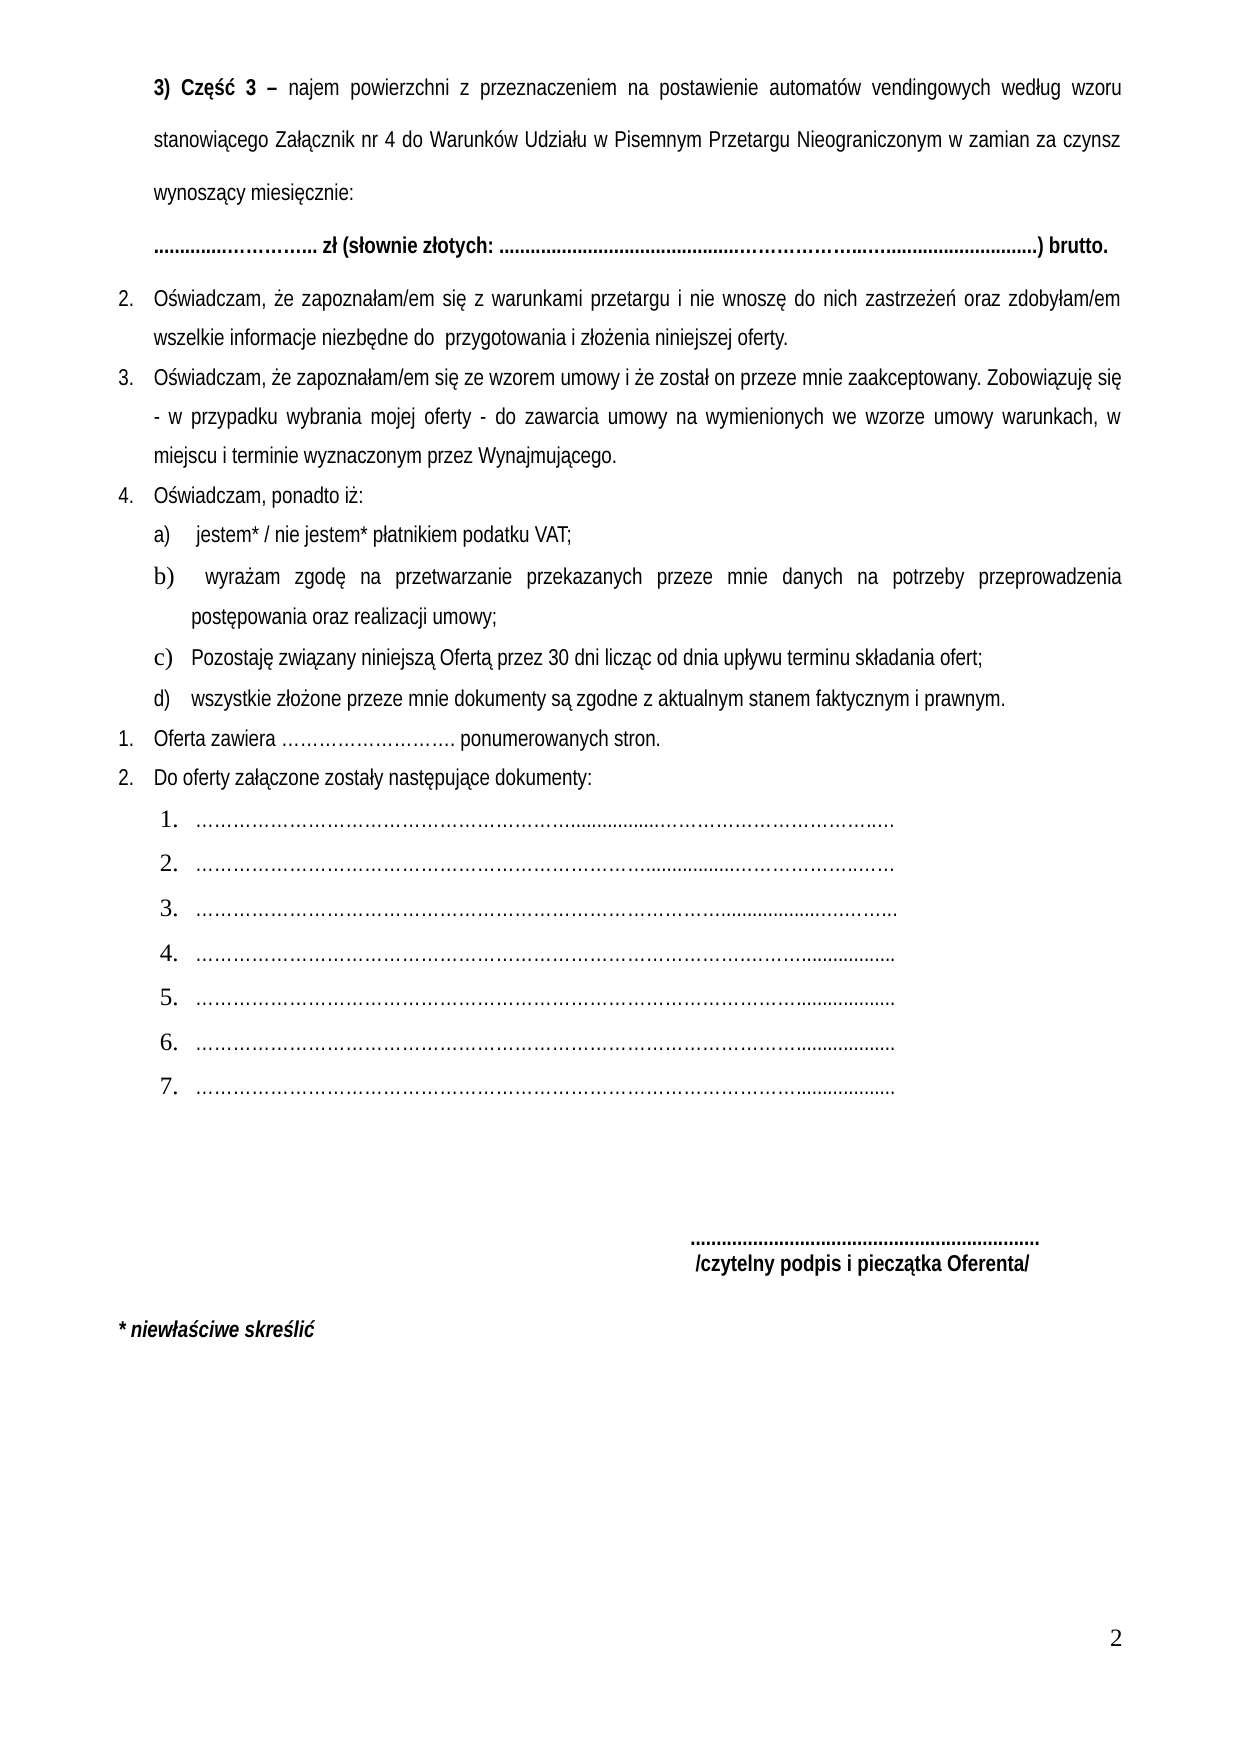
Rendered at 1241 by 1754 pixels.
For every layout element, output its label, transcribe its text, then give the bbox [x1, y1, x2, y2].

list …………………………………………………….................……………………………..… [159, 804, 1122, 833]
list Oferta zawiera ………………………. ponumerowanych stron. [118, 725, 1122, 751]
list ……………………………………………………………………………………................... [159, 982, 1122, 1011]
list wyrażam zgodę na przetwarzanie przekazanych przeze mnie danych na potrzeby przeprowadzenia postępowania oraz realizacji umowy; [153, 561, 1122, 629]
list Oświadczam, że zapoznałam/em się z warunkami przetargu i nie wnoszę do nich zastrzeżeń oraz zdobyłam/em wszelkie informacje niezbędne do przygotowania i złożenia niniejszej oferty. [118, 284, 1122, 350]
list Pozostaję związany niniejszą Ofertą przez 30 dni licząc od dnia upływu terminu składania ofert; [153, 642, 1122, 671]
list Do oferty załączone zostały następujące dokumenty: [118, 764, 1122, 791]
list 3) Część 3 – najem powierzchni z przeznaczeniem na postawienie automatów vendingowych według wzoru stanowiącego Załącznik nr 4 do Warunków Udziału w Pisemnym Przetargu Nieograniczonym w zamian za czynsz wynoszący miesięcznie: [118, 74, 1122, 206]
text /czytelny podpis i pieczątka Oferenta/ [118, 1250, 1122, 1277]
list ..............…………... zł (słownie złotych: ..............................................………………...….............................) brutto. [118, 232, 1122, 258]
text * niewłaściwe skreślić [118, 1316, 1122, 1342]
list ……………………………………………………………….................………………..…… [159, 848, 1122, 877]
list …………………………………………………………………………….……….................. [159, 938, 1122, 966]
list jestem* / nie jestem* płatnikiem podatku VAT; [153, 521, 1122, 548]
list Oświadczam, że zapoznałam/em się ze wzorem umowy i że został on przeze mnie zaakceptowany. Zobowiązuję się - w przypadku wybrania mojej oferty - do zawarcia umowy na wymienionych we wzorze umowy warunkach, w miejscu i terminie wyznaczonym przez Wynajmującego. [118, 363, 1122, 469]
list wszystkie złożone przeze mnie dokumenty są zgodne z aktualnym stanem faktycznym i prawnym. [153, 685, 1122, 712]
text ................................................................... [118, 1224, 1122, 1250]
list ……………………………………………………………………………………................... [159, 1071, 1122, 1100]
list …………………………………………………………………………...................….……... [159, 893, 1122, 922]
list ……………………………………………………………………………………................... [159, 1027, 1122, 1056]
list Oświadczam, ponadto iż: [118, 482, 1122, 508]
